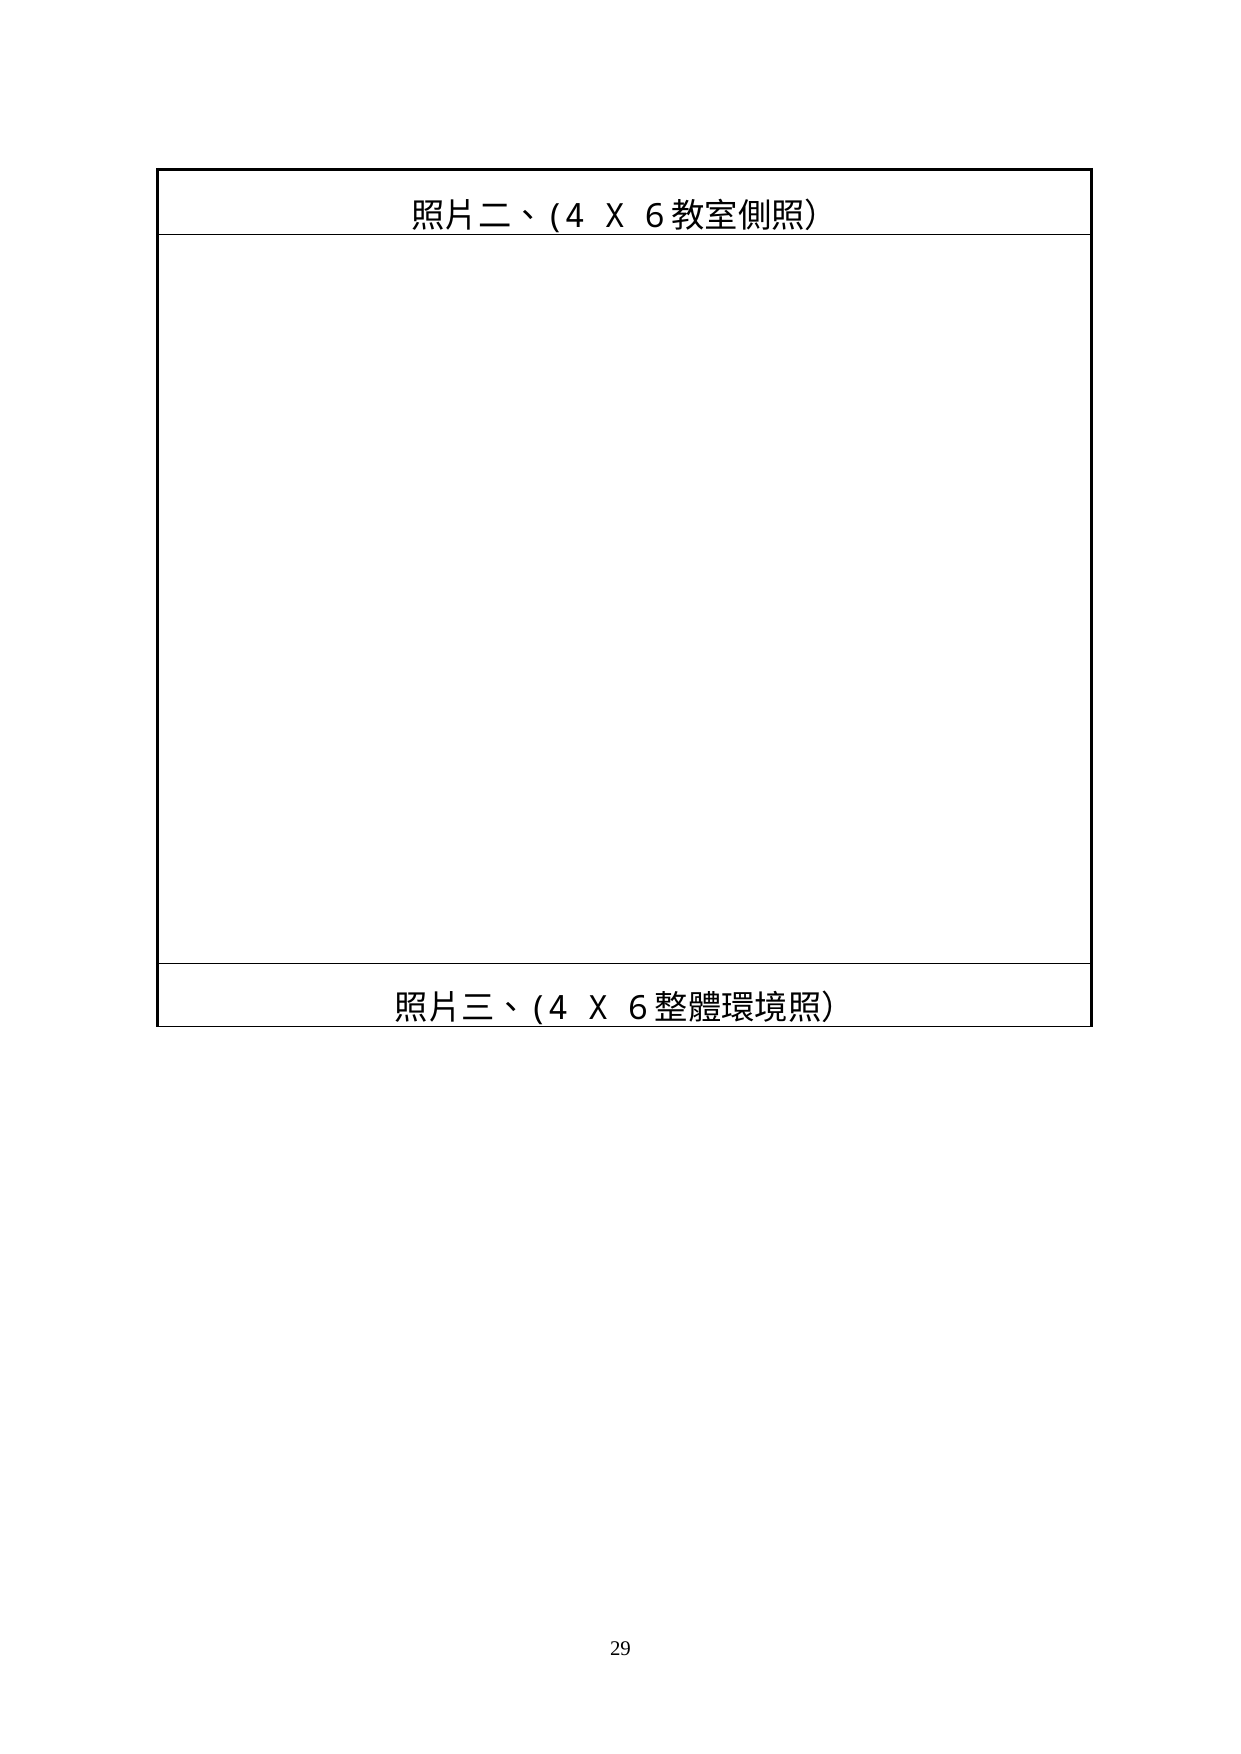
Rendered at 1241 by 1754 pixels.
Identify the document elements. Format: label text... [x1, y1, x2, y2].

table_cell [159, 235, 1090, 963]
table_header 照片二、(4 X 6教室側照） [159, 171, 1090, 233]
table_cell 照片三、(4 X 6整體環境照） [159, 964, 1090, 1026]
